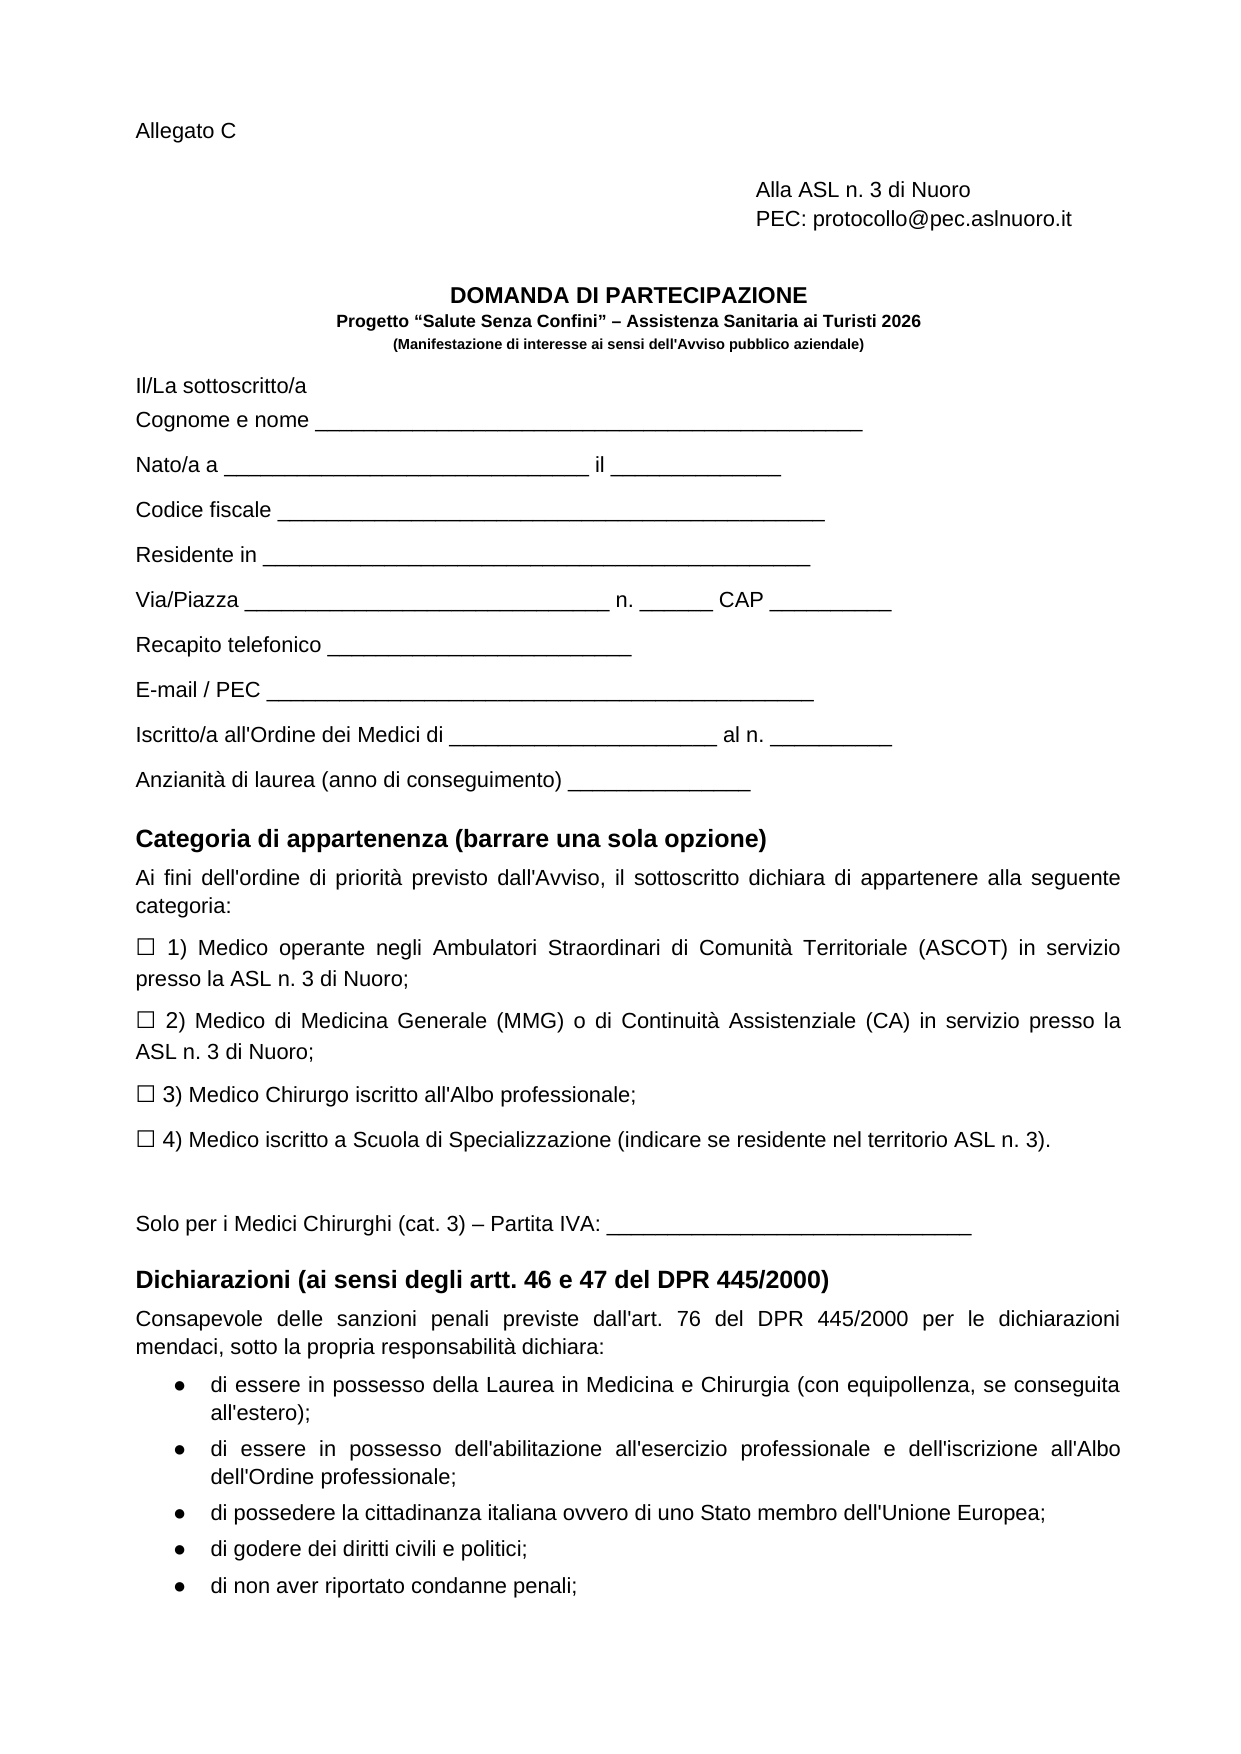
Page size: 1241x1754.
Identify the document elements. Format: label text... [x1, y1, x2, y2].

text Residente in _____________________________________________ [135, 542, 1122, 568]
text Il/La sottoscritto/a [135, 373, 1122, 399]
text Anzianità di laurea (anno di conseguimento) _______________ [135, 767, 1122, 793]
text Ai fini dell'ordine di priorità previsto dall'Avviso, il sottoscritto dichiara di appartenere alla seguente categoria: [135, 865, 1122, 918]
text Allegato C [135, 118, 1122, 143]
text PEC: protocollo@pec.aslnuoro.it [756, 206, 1122, 231]
text (Manifestazione di interesse ai sensi dell'Avviso pubblico aziendale) [135, 336, 1122, 353]
text Iscritto/a all'Ordine dei Medici di ______________________ al n. __________ [135, 722, 1122, 748]
text Codice fiscale _____________________________________________ [135, 497, 1122, 523]
text Cognome e nome _____________________________________________ [135, 407, 1122, 433]
list di godere dei diritti civili e politici; [173, 1536, 1122, 1562]
text Solo per i Medici Chirurghi (cat. 3) – Partita IVA: ______________________________ [135, 1211, 1122, 1236]
text ☐ 2) Medico di Medicina Generale (MMG) o di Continuità Assistenziale (CA) in servizio presso la ASL n. 3 di Nuoro; [135, 1004, 1122, 1064]
text Categoria di appartenenza (barrare una sola opzione) [135, 824, 1122, 853]
text Recapito telefonico _________________________ [135, 632, 1122, 658]
text Consapevole delle sanzioni penali previste dall'art. 76 del DPR 445/2000 per le dichiarazioni mendaci, sotto la propria responsabilità dichiara: [135, 1306, 1122, 1359]
text ☐ 4) Medico iscritto a Scuola di Specializzazione (indicare se residente nel territorio ASL n. 3). [135, 1123, 1122, 1154]
text ☐ 1) Medico operante negli Ambulatori Straordinari di Comunità Territoriale (ASCOT) in servizio presso la ASL n. 3 di Nuoro; [135, 931, 1122, 991]
list di essere in possesso dell'abilitazione all'esercizio professionale e dell'iscrizione all'Albo dell'Ordine professionale; [173, 1436, 1122, 1489]
list di possedere la cittadinanza italiana ovvero di uno Stato membro dell'Unione Europea; [173, 1500, 1122, 1525]
list di essere in possesso della Laurea in Medicina e Chirurgia (con equipollenza, se conseguita all'estero); [173, 1372, 1122, 1425]
text DOMANDA DI PARTECIPAZIONE [135, 282, 1122, 308]
text Via/Piazza ______________________________ n. ______ CAP __________ [135, 587, 1122, 613]
text Progetto “Salute Senza Confini” – Assistenza Sanitaria ai Turisti 2026 [135, 311, 1122, 332]
text Dichiarazioni (ai sensi degli artt. 46 e 47 del DPR 445/2000) [135, 1265, 1122, 1293]
text Alla ASL n. 3 di Nuoro [756, 177, 1122, 202]
text Nato/a a ______________________________ il ______________ [135, 452, 1122, 478]
list di non aver riportato condanne penali; [173, 1573, 1122, 1598]
text ☐ 3) Medico Chirurgo iscritto all'Albo professionale; [135, 1078, 1122, 1109]
text E-mail / PEC _____________________________________________ [135, 677, 1122, 703]
